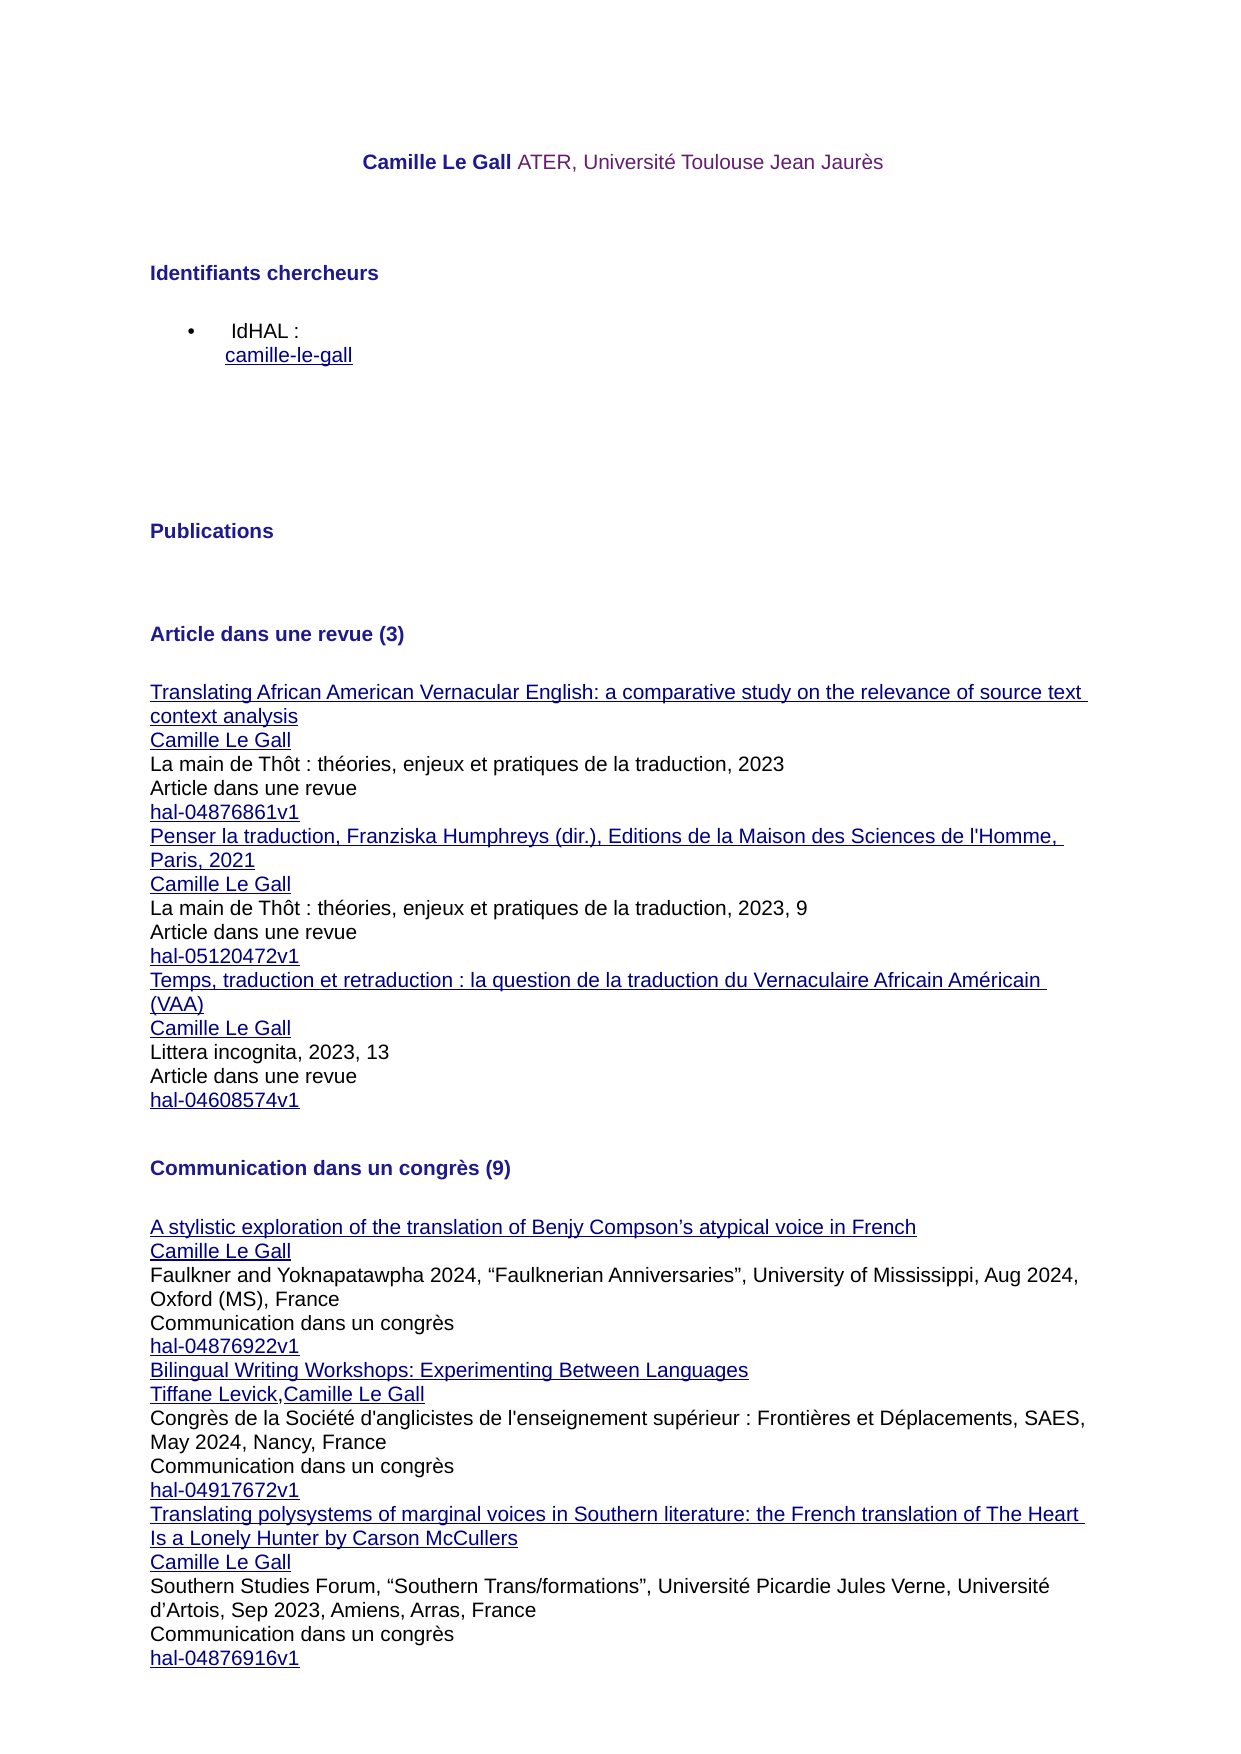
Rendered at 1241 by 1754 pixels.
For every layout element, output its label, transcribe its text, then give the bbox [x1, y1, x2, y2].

table_header Translating African American Vernacular English: a comparative study on the relevance of source text context analysis Camille Le Gall La main de Thôt : théories, enjeux et pratiques de la traduction, 2023 Article dans une revue hal-04876861v1 [150, 680, 1090, 824]
subtitle Publications [150, 519, 1090, 543]
table_cell Bilingual Writing Workshops: Experimenting Between Languages Tiffane Levick,Camille Le Gall Congrès de la Société d'anglicistes de l'enseignement supérieur : Frontières et Déplacements, SAES, May 2024, Nancy, France Communication dans un congrès hal-04917672v1 [150, 1358, 1090, 1502]
table_header A stylistic exploration of the translation of Benjy Compson’s atypical voice in French Camille Le Gall Faulkner and Yoknapatawpha 2024, “Faulknerian Anniversaries”, University of Mississippi, Aug 2024, Oxford (MS), France Communication dans un congrès hal-04876922v1 [150, 1215, 1090, 1358]
subtitle Camille Le Gall ATER, Université Toulouse Jean Jaurès [150, 150, 1090, 174]
list IdHAL : [187, 319, 1090, 343]
table_cell Penser la traduction, Franziska Humphreys (dir.), Editions de la Maison des Sciences de l'Homme, Paris, 2021 Camille Le Gall La main de Thôt : théories, enjeux et pratiques de la traduction, 2023, 9 Article dans une revue hal-05120472v1 [150, 824, 1090, 968]
table_cell Temps, traduction et retraduction : la question de la traduction du Vernaculaire Africain Américain (VAA) Camille Le Gall Littera incognita, 2023, 13 Article dans une revue hal-04608574v1 [150, 968, 1090, 1111]
subtitle Communication dans un congrès (9) [150, 1156, 1090, 1180]
subtitle Identifiants chercheurs [150, 260, 1090, 284]
subtitle Article dans une revue (3) [150, 622, 1090, 646]
table_cell Translating polysystems of marginal voices in Southern literature: the French translation of The Heart Is a Lonely Hunter by Carson McCullers Camille Le Gall Southern Studies Forum, “Southern Trans/formations”, Université Picardie Jules Verne, Université d’Artois, Sep 2023, Amiens, Arras, France Communication dans un congrès hal-04876916v1 [150, 1502, 1090, 1670]
list camille-le-gall [187, 343, 1090, 367]
